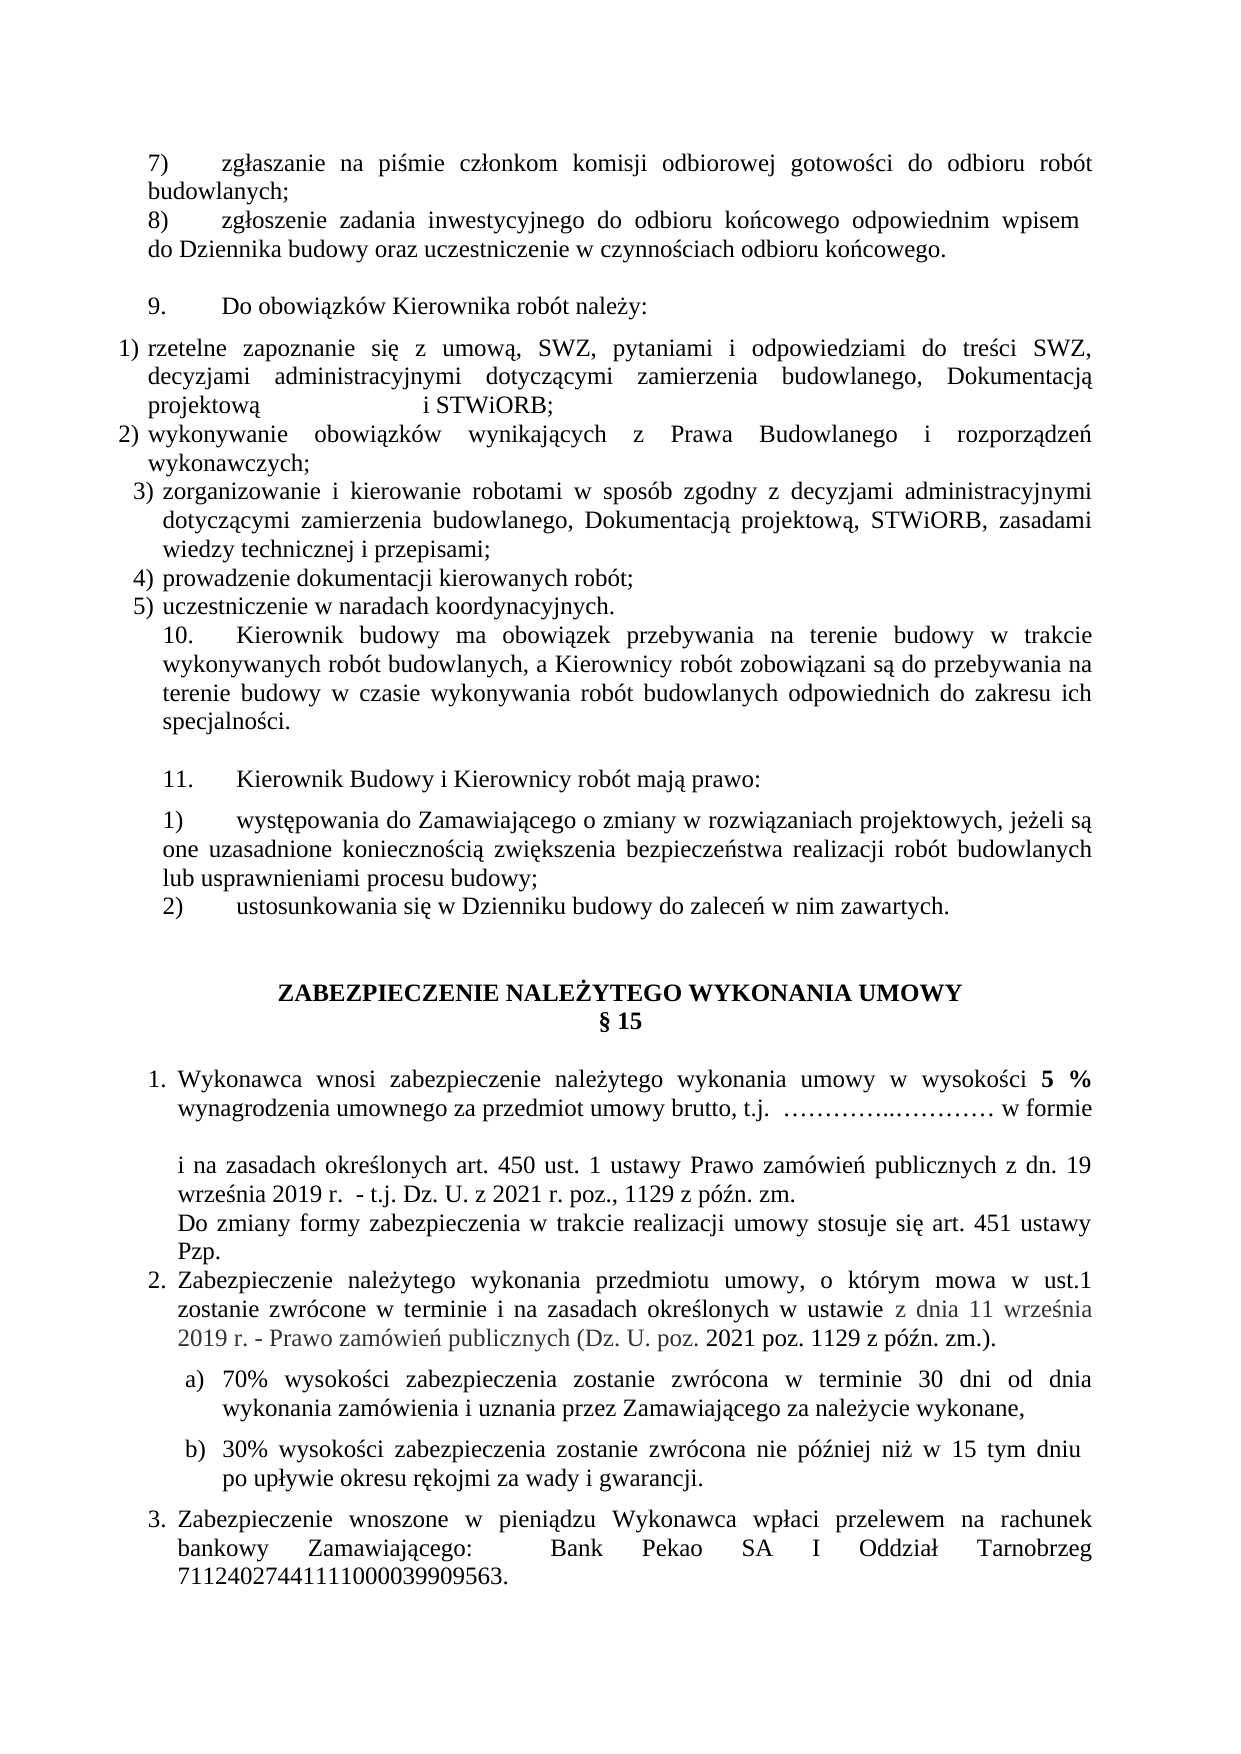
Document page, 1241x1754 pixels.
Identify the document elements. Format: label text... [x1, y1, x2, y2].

list zgłoszenie zadania inwestycyjnego do odbioru końcowego odpowiednim wpisem do Dziennika budowy oraz uczestniczenie w czynnościach odbioru końcowego. [148, 205, 1093, 263]
list ustosunkowania się w Dzienniku budowy do zaleceń w nim zawartych. [162, 891, 1093, 920]
list Do obowiązków Kierownika robót należy: [148, 291, 1093, 320]
text § 15 [148, 1006, 1093, 1035]
list rzetelne zapoznanie się z umową, SWZ, pytaniami i odpowiedziami do treści SWZ, decyzjami administracyjnymi dotyczącymi zamierzenia budowlanego, Dokumentacją projektową i STWiORB; [118, 333, 1093, 419]
list Wykonawca wnosi zabezpieczenie należytego wykonania umowy w wysokości 5 % wynagrodzenia umownego za przedmiot umowy brutto, t.j. …………..………… w formie i na zasadach określonych art. 450 ust. 1 ustawy Prawo zamówień publicznych z dn. 19 września 2019 r. - t.j. Dz. U. z 2021 r. poz., 1129 z późn. zm. [148, 1064, 1093, 1208]
list zorganizowanie i kierowanie robotami w sposób zgodny z decyzjami administracyjnymi dotyczącymi zamierzenia budowlanego, Dokumentacją projektową, STWiORB, zasadami wiedzy technicznej i przepisami; [133, 476, 1093, 563]
text ZABEZPIECZENIE NALEŻYTEGO WYKONANIA UMOWY [148, 978, 1093, 1006]
list zgłaszanie na piśmie członkom komisji odbiorowej gotowości do odbioru robót budowlanych; [148, 148, 1093, 205]
list występowania do Zamawiającego o zmiany w rozwiązaniach projektowych, jeżeli są one uzasadnione koniecznością zwiększenia bezpieczeństwa realizacji robót budowlanych lub usprawnieniami procesu budowy; [162, 805, 1093, 891]
list wykonywanie obowiązków wynikających z Prawa Budowlanego i rozporządzeń wykonawczych; [118, 419, 1093, 476]
list uczestniczenie w naradach koordynacyjnych. [133, 591, 1093, 620]
text Do zmiany formy zabezpieczenia w trakcie realizacji umowy stosuje się art. 451 ustawy Pzp. [177, 1208, 1093, 1265]
list 70% wysokości zabezpieczenia zostanie zwrócona w terminie 30 dni od dnia wykonania zamówienia i uznania przez Zamawiającego za należycie wykonane, [185, 1364, 1093, 1421]
list 30% wysokości zabezpieczenia zostanie zwrócona nie później niż w 15 tym dniu po upływie okresu rękojmi za wady i gwarancji. [185, 1434, 1093, 1491]
list prowadzenie dokumentacji kierowanych robót; [133, 563, 1093, 591]
list Kierownik budowy ma obowiązek przebywania na terenie budowy w trakcie wykonywanych robót budowlanych, a Kierownicy robót zobowiązani są do przebywania na terenie budowy w czasie wykonywania robót budowlanych odpowiednich do zakresu ich specjalności. [162, 620, 1093, 735]
list Kierownik Budowy i Kierownicy robót mają prawo: [162, 764, 1093, 793]
list Zabezpieczenie należytego wykonania przedmiotu umowy, o którym mowa w ust.1 zostanie zwrócone w terminie i na zasadach określonych w ustawie z dnia 11 września 2019 r. - Prawo zamówień publicznych (Dz. U. poz. 2021 poz. 1129 z późn. zm.). [148, 1265, 1093, 1351]
list Zabezpieczenie wnoszone w pieniądzu Wykonawca wpłaci przelewem na rachunek bankowy Zamawiającego: Bank Pekao SA I Oddział Tarnobrzeg 71124027441111000039909563. [148, 1504, 1093, 1590]
